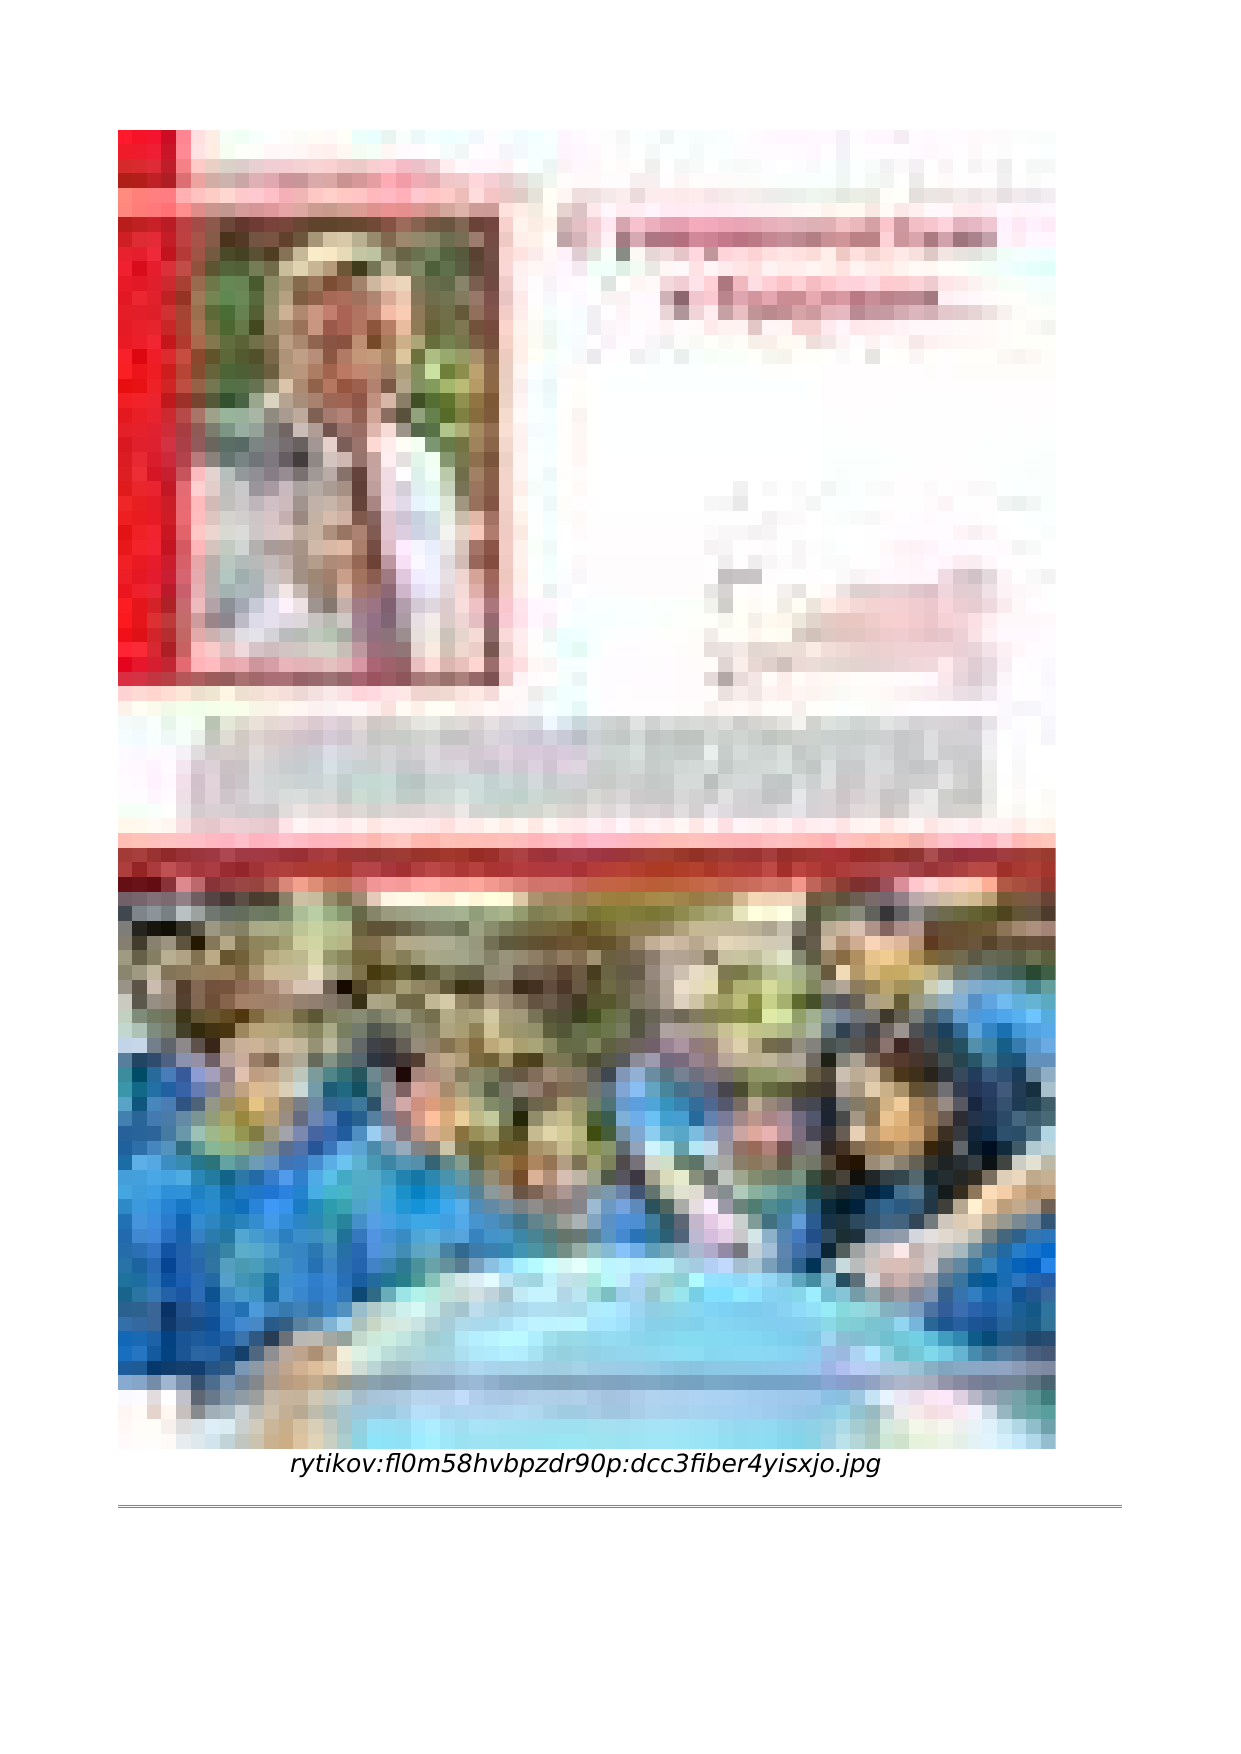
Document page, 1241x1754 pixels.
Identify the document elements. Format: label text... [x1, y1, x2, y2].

picture [118, 130, 1056, 1449]
text rytikov:fl0m58hvbpzdr90p:dcc3fiber4yisxjo.jpg [118, 1449, 1056, 1478]
